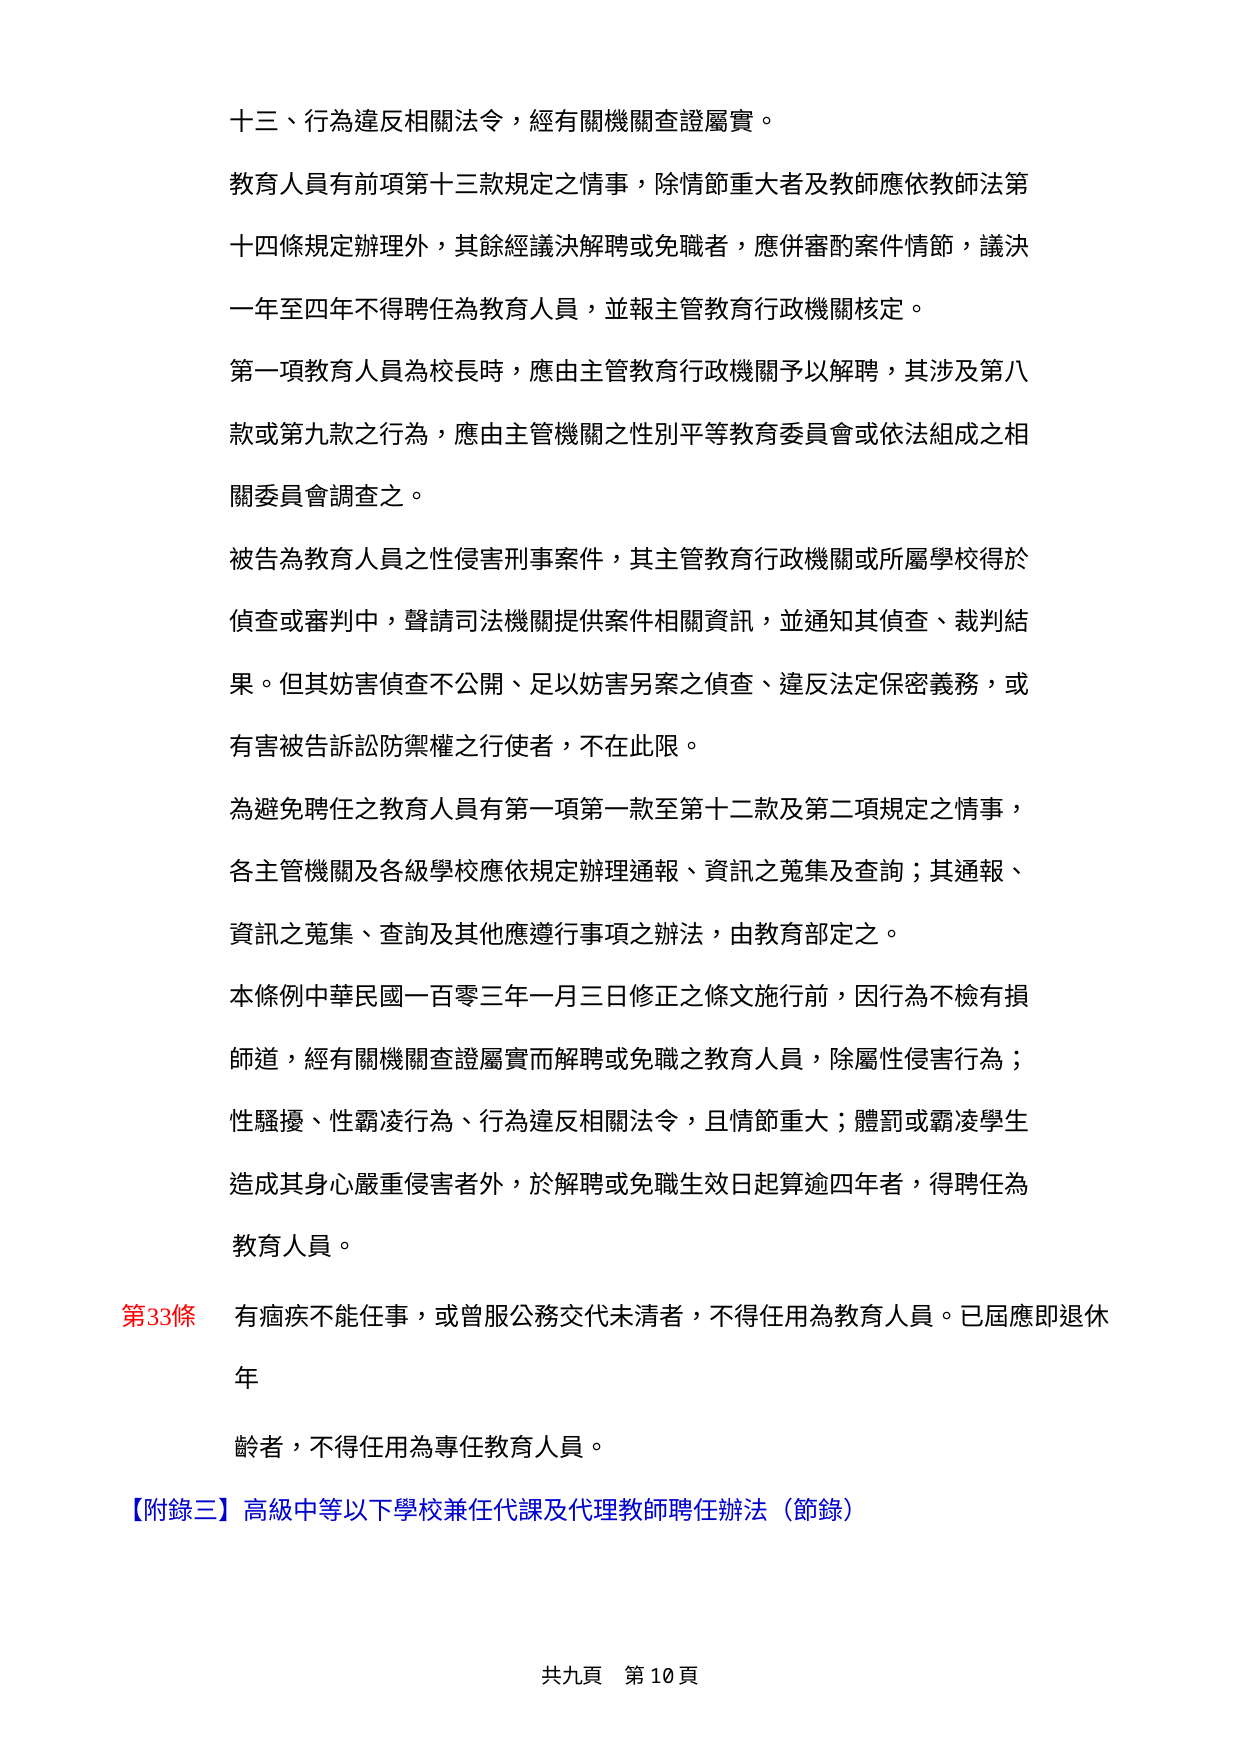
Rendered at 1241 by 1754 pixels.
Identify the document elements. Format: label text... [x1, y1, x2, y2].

text 師道，經有關機關查證屬實而解聘或免職之教育人員，除屬性侵害行為； [118, 1016, 1122, 1078]
text 第一項教育人員為校長時，應由主管教育行政機關予以解聘，其涉及第八 [118, 328, 1122, 391]
text 果。但其妨害偵查不公開、足以妨害另案之偵查、違反法定保密義務，或 [118, 641, 1122, 703]
list 有痼疾不能任事，或曾服公務交代未清者，不得任用為教育人員。已屆應即退休年 [122, 1272, 1122, 1397]
text 為避免聘任之教育人員有第一項第一款至第十二款及第二項規定之情事， [118, 766, 1122, 828]
text 資訊之蒐集、查詢及其他應遵行事項之辦法，由教育部定之。 [118, 891, 1122, 953]
text 【附錄三】高級中等以下學校兼任代課及代理教師聘任辦法（節錄） [118, 1467, 1122, 1529]
text 造成其身心嚴重侵害者外，於解聘或免職生效日起算逾四年者，得聘任為 [118, 1141, 1122, 1203]
text 教育人員。 [231, 1203, 1122, 1266]
text 有害被告訴訟防禦權之行使者，不在此限。 [118, 703, 1122, 766]
text 性騷擾、性霸凌行為、行為違反相關法令，且情節重大；體罰或霸凌學生 [118, 1078, 1122, 1141]
text 教育人員有前項第十三款規定之情事，除情節重大者及教師應依教師法第 [118, 141, 1122, 203]
text 關委員會調查之。 [118, 453, 1122, 516]
text 十四條規定辦理外，其餘經議決解聘或免職者，應併審酌案件情節，議決 [118, 203, 1122, 266]
text 各主管機關及各級學校應依規定辦理通報、資訊之蒐集及查詢；其通報、 [118, 828, 1122, 891]
text 本條例中華民國一百零三年一月三日修正之條文施行前，因行為不檢有損 [118, 953, 1122, 1016]
text 被告為教育人員之性侵害刑事案件，其主管教育行政機關或所屬學校得於 [118, 516, 1122, 578]
text 齡者，不得任用為專任教育人員。 [122, 1404, 1122, 1467]
text 十三、行為違反相關法令，經有關機關查證屬實。 [118, 78, 1122, 141]
text 偵查或審判中，聲請司法機關提供案件相關資訊，並通知其偵查、裁判結 [118, 578, 1122, 641]
text 一年至四年不得聘任為教育人員，並報主管教育行政機關核定。 [118, 266, 1122, 328]
text 款或第九款之行為，應由主管機關之性別平等教育委員會或依法組成之相 [118, 391, 1122, 453]
